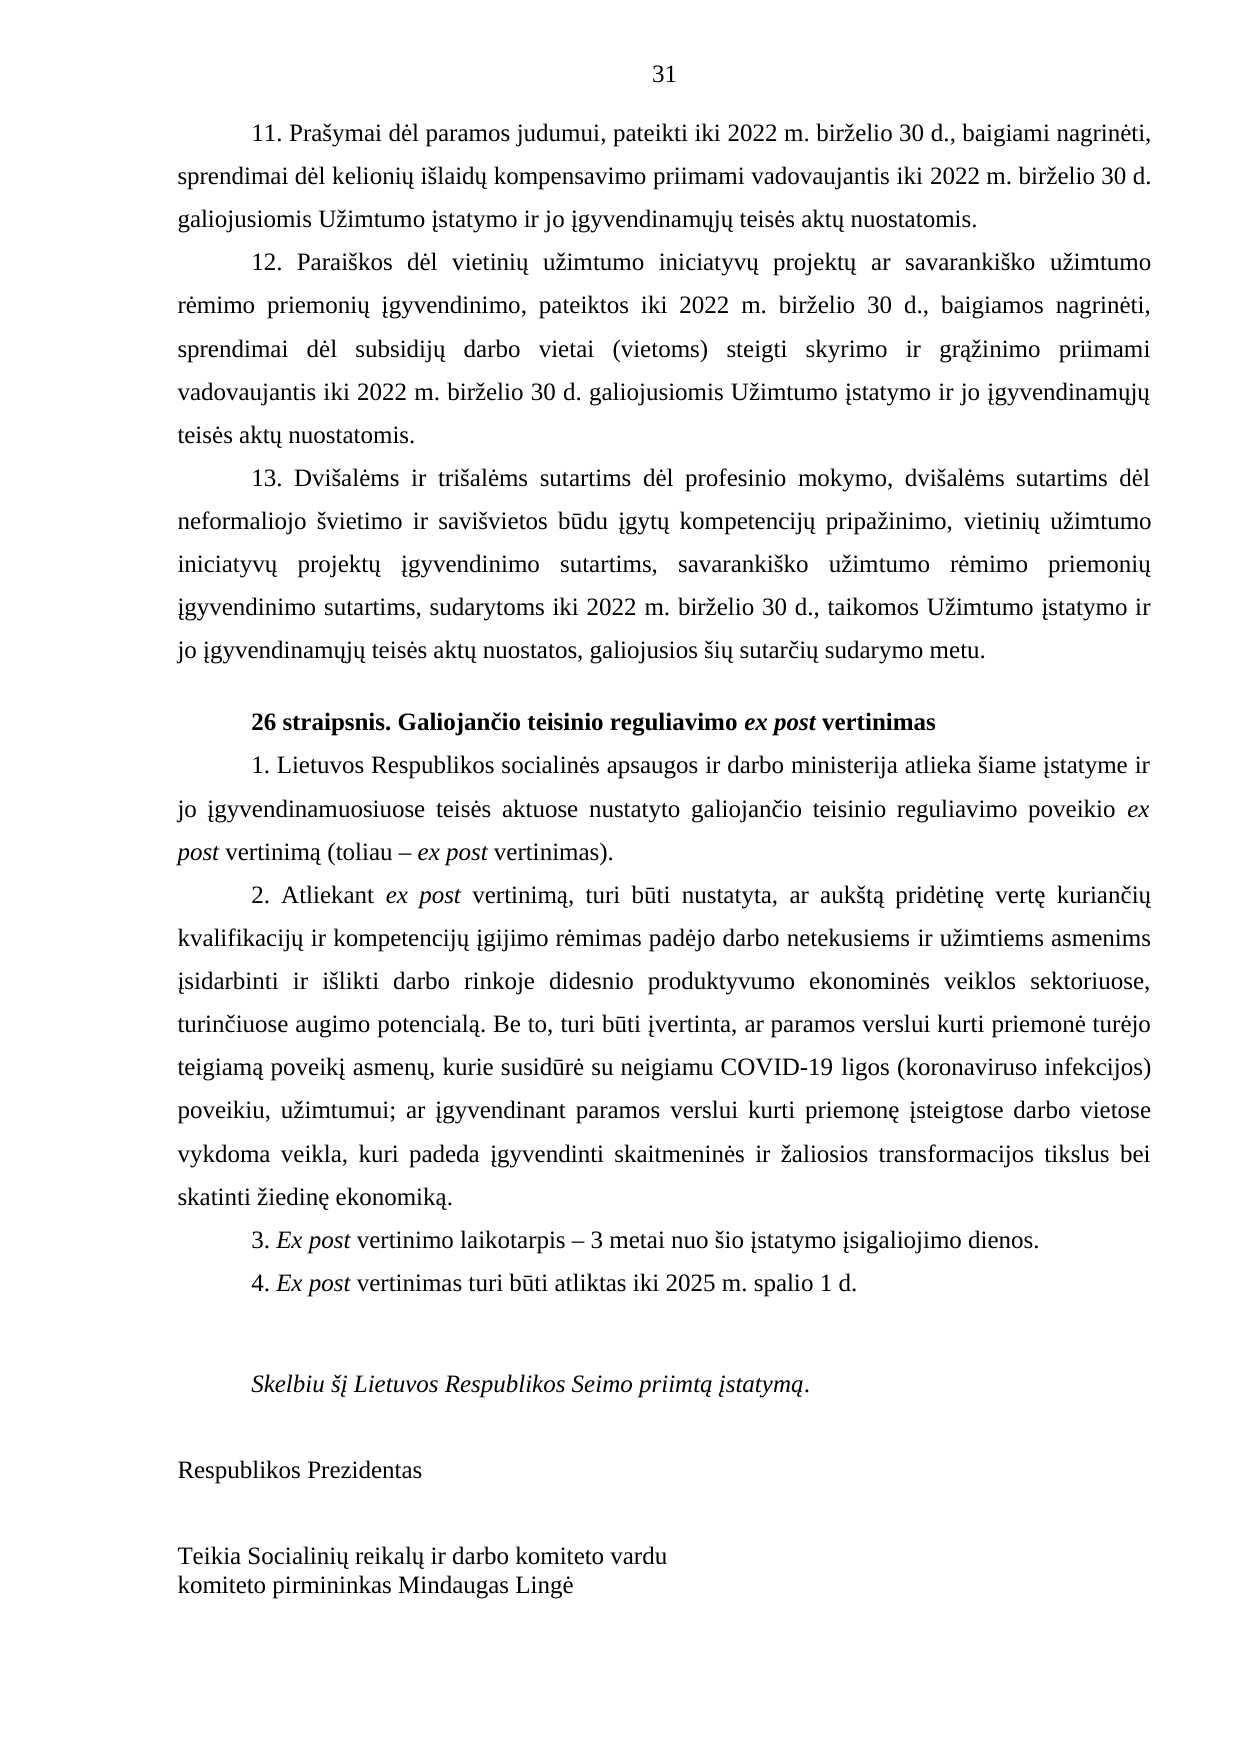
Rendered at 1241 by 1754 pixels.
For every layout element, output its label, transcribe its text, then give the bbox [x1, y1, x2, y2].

text Skelbiu šį Lietuvos Respublikos Seimo priimtą įstatymą. [177, 1369, 1152, 1397]
text Teikia Socialinių reikalų ir darbo komiteto vardu [177, 1541, 1152, 1570]
text 4. Ex post vertinimas turi būti atliktas iki 2025 m. spalio 1 d. [177, 1268, 1152, 1297]
text 1. Lietuvos Respublikos socialinės apsaugos ir darbo ministerija atlieka šiame įstatyme ir jo įgyvendinamuosiuose teisės aktuose nustatyto galiojančio teisinio reguliavimo poveikio ex post vertinimą (toliau – ex post vertinimas). [177, 751, 1152, 866]
text 13. Dvišalėms ir trišalėms sutartims dėl profesinio mokymo, dvišalėms sutartims dėl neformaliojo švietimo ir savišvietos būdu įgytų kompetencijų pripažinimo, vietinių užimtumo iniciatyvų projektų įgyvendinimo sutartims, savarankiško užimtumo rėmimo priemonių įgyvendinimo sutartims, sudarytoms iki 2022 m. birželio 30 d., taikomos Užimtumo įstatymo ir jo įgyvendinamųjų teisės aktų nuostatos, galiojusios šių sutarčių sudarymo metu. [177, 463, 1152, 664]
text 11. Prašymai dėl paramos judumui, pateikti iki 2022 m. birželio 30 d., baigiami nagrinėti, sprendimai dėl kelionių išlaidų kompensavimo priimami vadovaujantis iki 2022 m. birželio 30 d. galiojusiomis Užimtumo įstatymo ir jo įgyvendinamųjų teisės aktų nuostatomis. [177, 118, 1152, 233]
text 2. Atliekant ex post vertinimą, turi būti nustatyta, ar aukštą pridėtinę vertę kuriančių kvalifikacijų ir kompetencijų įgijimo rėmimas padėjo darbo netekusiems ir užimtiems asmenims įsidarbinti ir išlikti darbo rinkoje didesnio produktyvumo ekonominės veiklos sektoriuose, turinčiuose augimo potencialą. Be to, turi būti įvertinta, ar paramos verslui kurti priemonė turėjo teigiamą poveikį asmenų, kurie susidūrė su neigiamu COVID-19 ligos (koronaviruso infekcijos) poveikiu, užimtumui; ar įgyvendinant paramos verslui kurti priemonę įsteigtose darbo vietose vykdoma veikla, kuri padeda įgyvendinti skaitmeninės ir žaliosios transformacijos tikslus bei skatinti žiedinę ekonomiką. [177, 880, 1152, 1211]
text 26 straipsnis. Galiojančio teisinio reguliavimo ex post vertinimas [177, 707, 1152, 736]
text komiteto pirmininkas Mindaugas Lingė [177, 1570, 1152, 1599]
text Respublikos Prezidentas [177, 1455, 1152, 1484]
text 12. Paraiškos dėl vietinių užimtumo iniciatyvų projektų ar savarankiško užimtumo rėmimo priemonių įgyvendinimo, pateiktos iki 2022 m. birželio 30 d., baigiamos nagrinėti, sprendimai dėl subsidijų darbo vietai (vietoms) steigti skyrimo ir grąžinimo priimami vadovaujantis iki 2022 m. birželio 30 d. galiojusiomis Užimtumo įstatymo ir jo įgyvendinamųjų teisės aktų nuostatomis. [177, 247, 1152, 449]
text 3. Ex post vertinimo laikotarpis – 3 metai nuo šio įstatymo įsigaliojimo dienos. [177, 1225, 1152, 1254]
